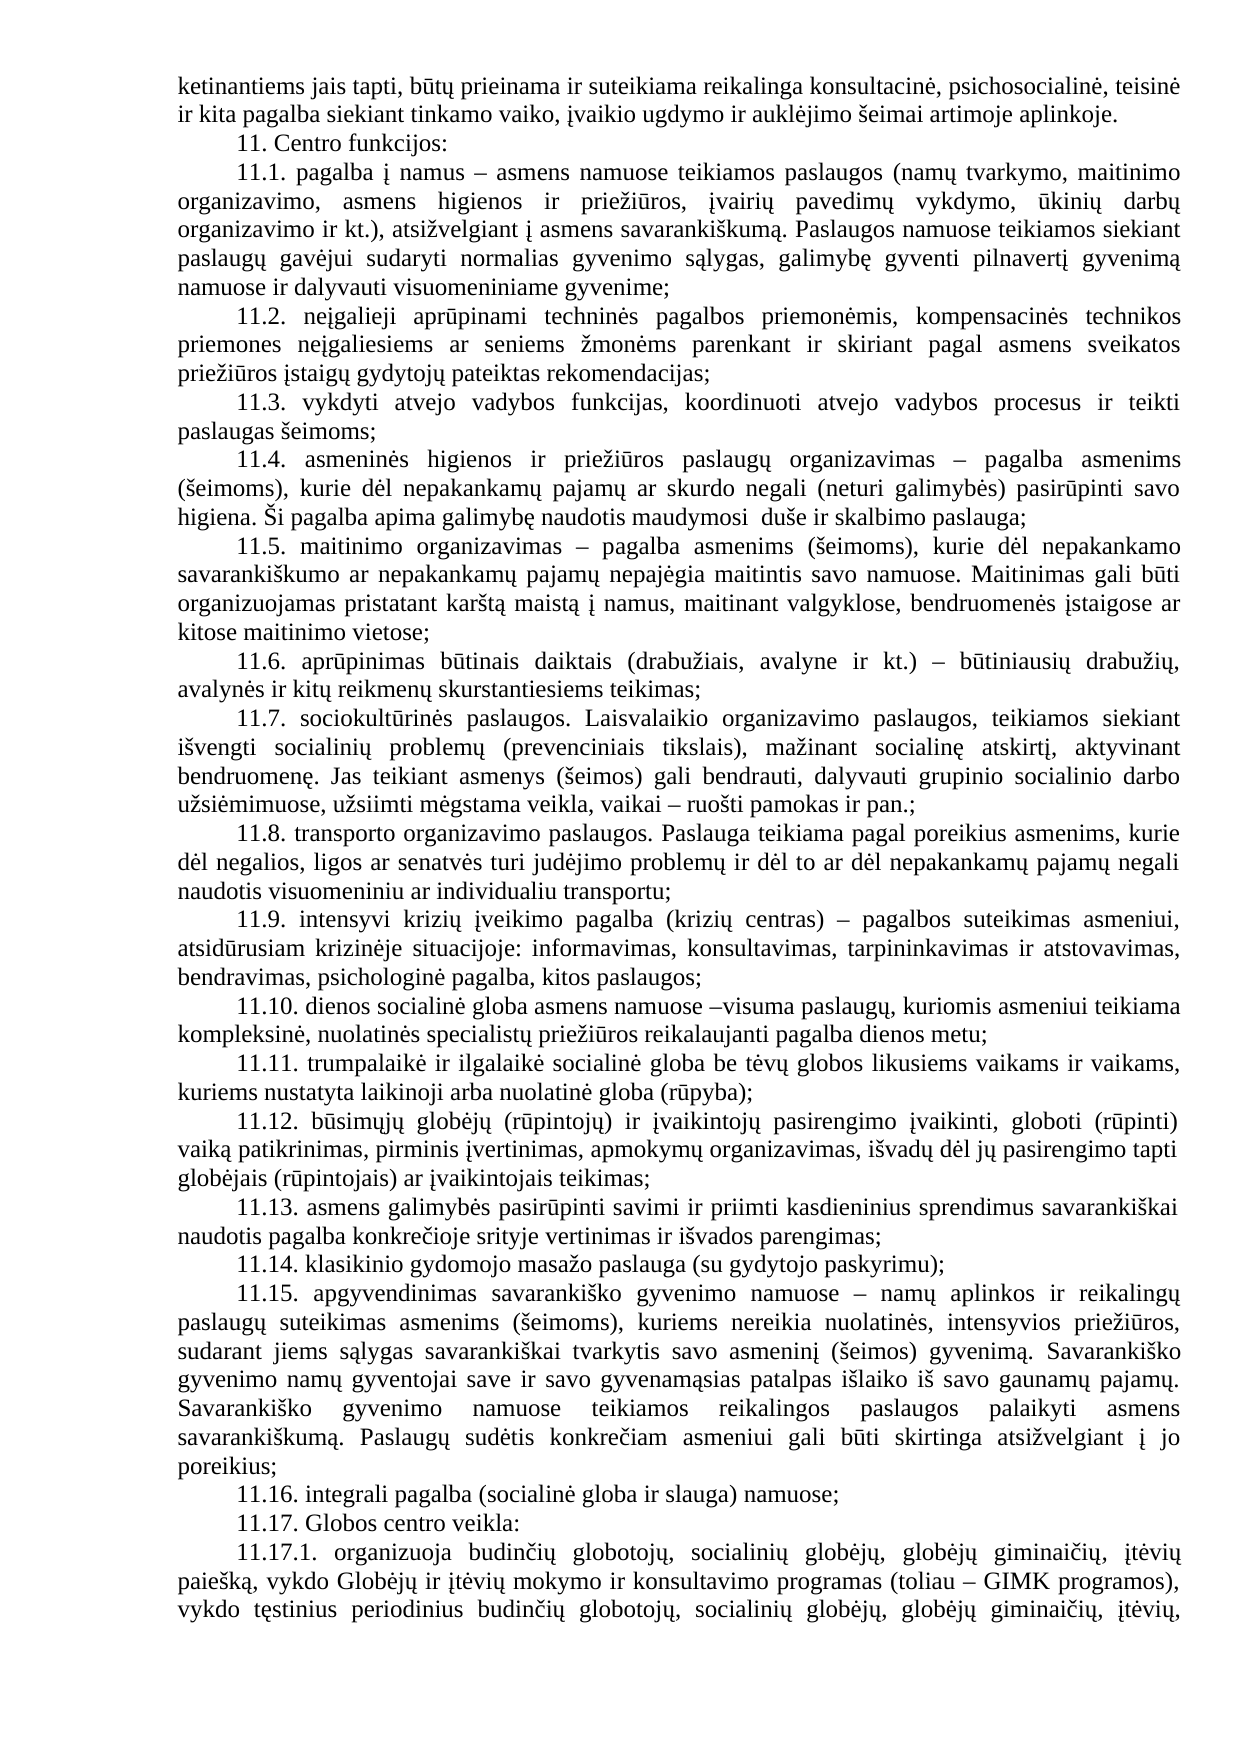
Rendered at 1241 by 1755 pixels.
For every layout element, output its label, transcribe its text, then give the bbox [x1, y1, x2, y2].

text 11.16. integrali pagalba (socialinė globa ir slauga) namuose; [177, 1479, 1181, 1508]
text 11.9. intensyvi krizių įveikimo pagalba (krizių centras) – pagalbos suteikimas asmeniui, atsidūrusiam krizinėje situacijoje: informavimas, konsultavimas, tarpininkavimas ir atstovavimas, bendravimas, psichologinė pagalba, kitos paslaugos; [177, 904, 1181, 991]
text 11.7. sociokultūrinės paslaugos. Laisvalaikio organizavimo paslaugos, teikiamos siekiant išvengti socialinių problemų (prevenciniais tikslais), mažinant socialinę atskirtį, aktyvinant bendruomenę. Jas teikiant asmenys (šeimos) gali bendrauti, dalyvauti grupinio socialinio darbo užsiėmimuose, užsiimti mėgstama veikla, vaikai – ruošti pamokas ir pan.; [177, 703, 1181, 818]
text 11.5. maitinimo organizavimas – pagalba asmenims (šeimoms), kurie dėl nepakankamo savarankiškumo ar nepakankamų pajamų nepajėgia maitintis savo namuose. Maitinimas gali būti organizuojamas pristatant karštą maistą į namus, maitinant valgyklose, bendruomenės įstaigose ar kitose maitinimo vietose; [177, 531, 1181, 646]
text 11.11. trumpalaikė ir ilgalaikė socialinė globa be tėvų globos likusiems vaikams ir vaikams, kuriems nustatyta laikinoji arba nuolatinė globa (rūpyba); [177, 1048, 1181, 1106]
text 11.6. aprūpinimas būtinais daiktais (drabužiais, avalyne ir kt.) – būtiniausių drabužių, avalynės ir kitų reikmenų skurstantiesiems teikimas; [177, 646, 1181, 703]
text 11.13. asmens galimybės pasirūpinti savimi ir priimti kasdieninius sprendimus savarankiškai naudotis pagalba konkrečioje srityje vertinimas ir išvados parengimas; [177, 1192, 1178, 1249]
text 11.17.1. organizuoja budinčių globotojų, socialinių globėjų, globėjų giminaičių, įtėvių paiešką, vykdo Globėjų ir įtėvių mokymo ir konsultavimo programas (toliau – GIMK programos), vykdo tęstinius periodinius budinčių globotojų, socialinių globėjų, globėjų giminaičių, įtėvių, [177, 1537, 1181, 1623]
text ketinantiems jais tapti, būtų prieinama ir suteikiama reikalinga konsultacinė, psichosocialinė, teisinė ir kita pagalba siekiant tinkamo vaiko, įvaikio ugdymo ir auklėjimo šeimai artimoje aplinkoje. [177, 71, 1181, 128]
text 11.4. asmeninės higienos ir priežiūros paslaugų organizavimas – pagalba asmenims (šeimoms), kurie dėl nepakankamų pajamų ar skurdo negali (neturi galimybės) pasirūpinti savo higiena. Ši pagalba apima galimybę naudotis maudymosi duše ir skalbimo paslauga; [177, 444, 1181, 531]
text 11.14. klasikinio gydomojo masažo paslauga (su gydytojo paskyrimu); [177, 1249, 1181, 1278]
text 11.8. transporto organizavimo paslaugos. Paslauga teikiama pagal poreikius asmenims, kurie dėl negalios, ligos ar senatvės turi judėjimo problemų ir dėl to ar dėl nepakankamų pajamų negali naudotis visuomeniniu ar individualiu transportu; [177, 818, 1181, 904]
text 11.17. Globos centro veikla: [177, 1508, 1181, 1537]
text 11.3. vykdyti atvejo vadybos funkcijas, koordinuoti atvejo vadybos procesus ir teikti paslaugas šeimoms; [177, 387, 1181, 444]
text 11.1. pagalba į namus – asmens namuose teikiamos paslaugos (namų tvarkymo, maitinimo organizavimo, asmens higienos ir priežiūros, įvairių pavedimų vykdymo, ūkinių darbų organizavimo ir kt.), atsižvelgiant į asmens savarankiškumą. Paslaugos namuose teikiamos siekiant paslaugų gavėjui sudaryti normalias gyvenimo sąlygas, galimybę gyventi pilnavertį gyvenimą namuose ir dalyvauti visuomeniniame gyvenime; [177, 157, 1181, 301]
text 11. Centro funkcijos: [177, 128, 1181, 157]
text 11.2. neįgalieji aprūpinami techninės pagalbos priemonėmis, kompensacinės technikos priemones neįgaliesiems ar seniems žmonėms parenkant ir skiriant pagal asmens sveikatos priežiūros įstaigų gydytojų pateiktas rekomendacijas; [177, 301, 1181, 387]
text 11.15. apgyvendinimas savarankiško gyvenimo namuose – namų aplinkos ir reikalingų paslaugų suteikimas asmenims (šeimoms), kuriems nereikia nuolatinės, intensyvios priežiūros, sudarant jiems sąlygas savarankiškai tvarkytis savo asmeninį (šeimos) gyvenimą. Savarankiško gyvenimo namų gyventojai save ir savo gyvenamąsias patalpas išlaiko iš savo gaunamų pajamų. Savarankiško gyvenimo namuose teikiamos reikalingos paslaugos palaikyti asmens savarankiškumą. Paslaugų sudėtis konkrečiam asmeniui gali būti skirtinga atsižvelgiant į jo poreikius; [177, 1278, 1181, 1479]
text 11.10. dienos socialinė globa asmens namuose –visuma paslaugų, kuriomis asmeniui teikiama kompleksinė, nuolatinės specialistų priežiūros reikalaujanti pagalba dienos metu; [177, 991, 1181, 1048]
text 11.12. būsimųjų globėjų (rūpintojų) ir įvaikintojų pasirengimo įvaikinti, globoti (rūpinti) vaiką patikrinimas, pirminis įvertinimas, apmokymų organizavimas, išvadų dėl jų pasirengimo tapti globėjais (rūpintojais) ar įvaikintojais teikimas; [177, 1106, 1178, 1192]
